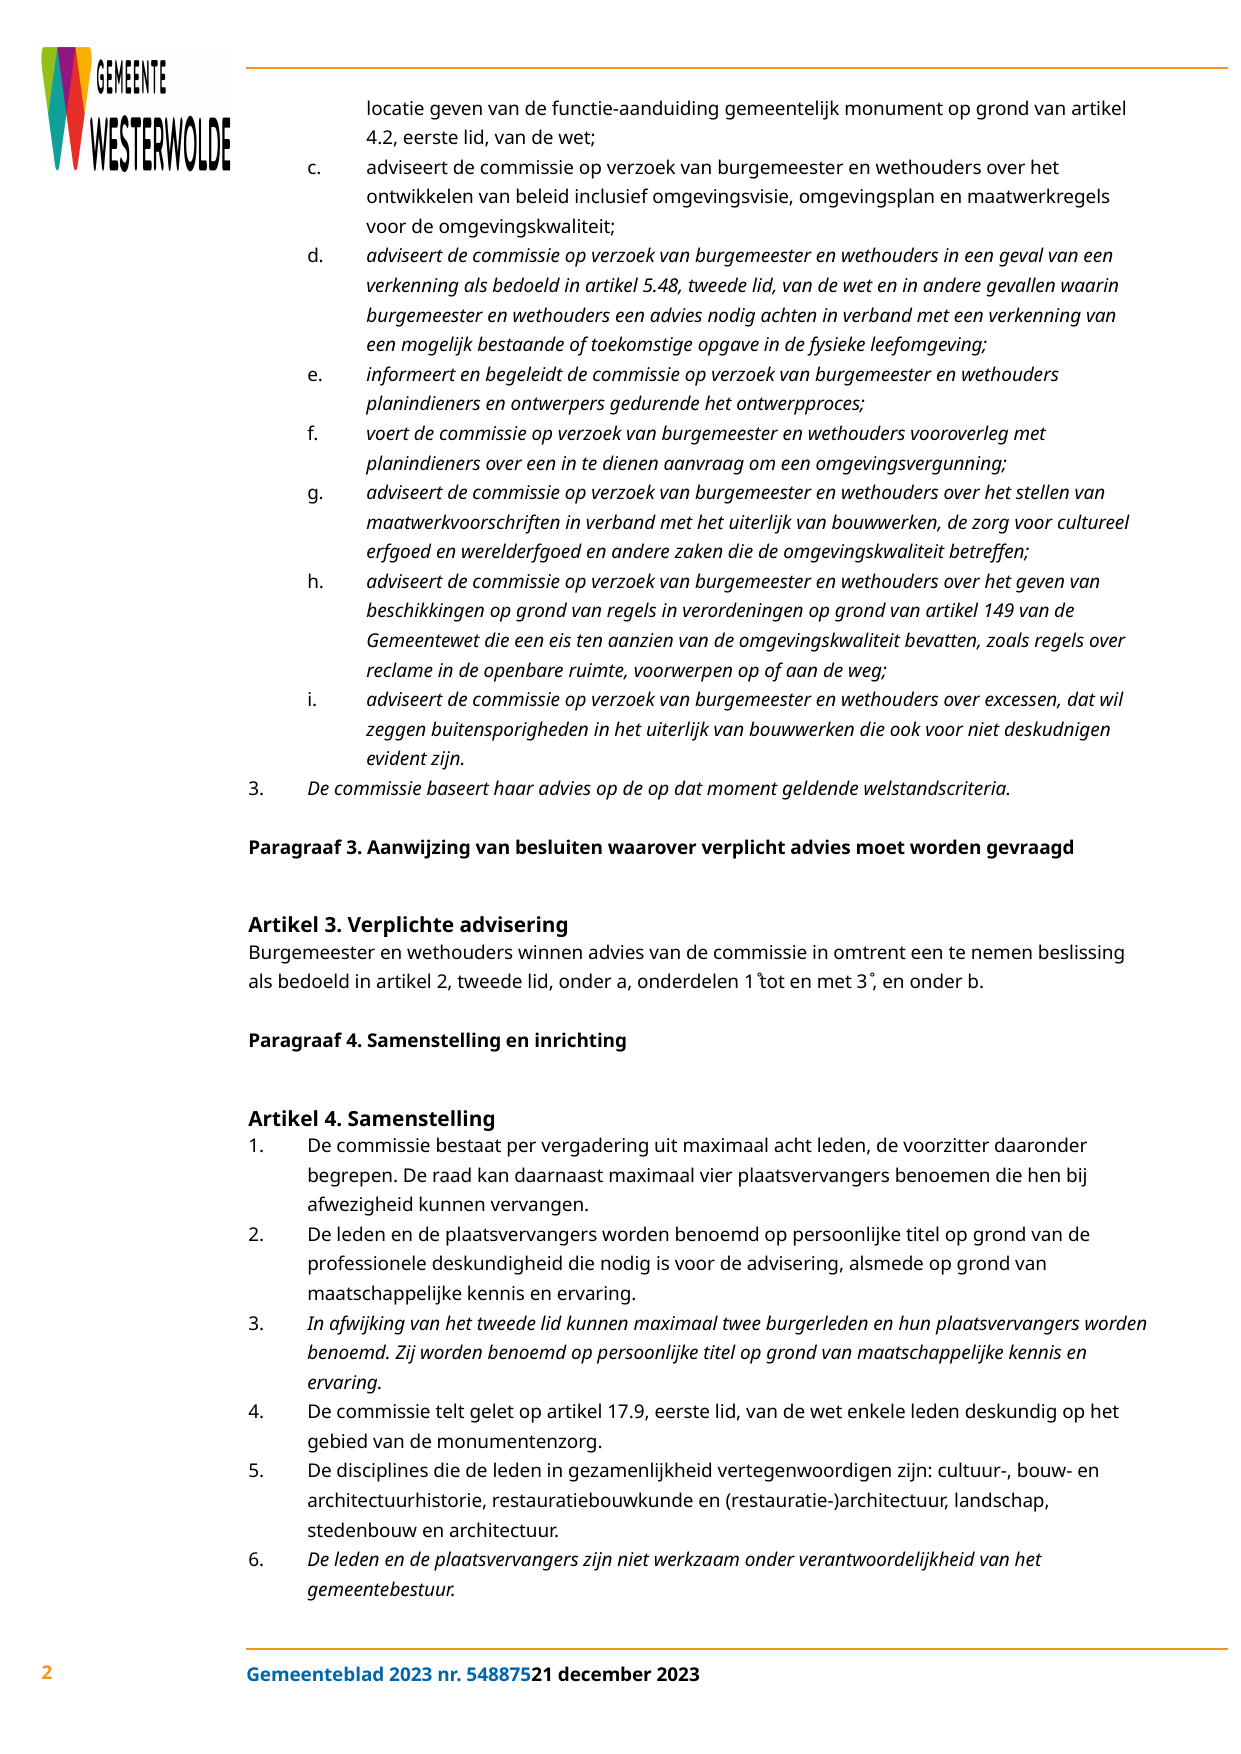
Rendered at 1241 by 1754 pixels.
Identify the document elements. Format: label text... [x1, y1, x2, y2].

list adviseert de commissie op verzoek van burgemeester en wethouders in een geval van een verkenning als bedoeld in artikel 5.48, tweede lid, van de wet en in andere gevallen waarin burgemeester en wethouders een advies nodig achten in verband met een verkenning van een mogelijk bestaande of toekomstige opgave in de fysieke leefomgeving; [307, 243, 1152, 357]
list voert de commissie op verzoek van burgemeester en wethouders vooroverleg met planindieners over een in te dienen aanvraag om een omgevingsvergunning; [307, 420, 1152, 476]
picture [41, 47, 231, 172]
list adviseert de commissie op verzoek van burgemeester en wethouders over het stellen van maatwerkvoorschriften in verband met het uiterlijk van bouwwerken, de zorg voor cultureel erfgoed en werelderfgoed en andere zaken die de omgevingskwaliteit betreffen; [307, 479, 1152, 564]
list locatie geven van de functie-aanduiding gemeentelijk monument op grond van artikel 4.2, eerste lid, van de wet; [307, 95, 1152, 150]
text Paragraaf 4. Samenstelling en inrichting [248, 1028, 1152, 1053]
list De commissie telt gelet op artikel 17.9, eerste lid, van de wet enkele leden deskundig op het gebied van de monumentenzorg. [248, 1398, 1152, 1454]
list informeert en begeleidt de commissie op verzoek van burgemeester en wethouders planindieners en ontwerpers gedurende het ontwerpproces; [307, 361, 1152, 416]
text Burgemeester en wethouders winnen advies van de commissie in omtrent een te nemen beslissing als bedoeld in artikel 2, tweede lid, onder a, onderdelen 1 ̊tot en met 3 ̊, en onder b. [248, 939, 1152, 994]
list In afwijking van het tweede lid kunnen maximaal twee burgerleden en hun plaatsvervangers worden benoemd. Zij worden benoemd op persoonlijke titel op grond van maatschappelijke kennis en ervaring. [248, 1310, 1152, 1395]
list De leden en de plaatsvervangers zijn niet werkzaam onder verantwoordelijkheid van het gemeentebestuur. [248, 1546, 1152, 1602]
list adviseert de commissie op verzoek van burgemeester en wethouders over het ontwikkelen van beleid inclusief omgevingsvisie, omgevingsplan en maatwerkregels voor de omgevingskwaliteit; [307, 154, 1152, 239]
text Artikel 3. Verplichte advisering [248, 911, 1152, 939]
list De commissie bestaat per vergadering uit maximaal acht leden, de voorzitter daaronder begrepen. De raad kan daarnaast maximaal vier plaatsvervangers benoemen die hen bij afwezigheid kunnen vervangen. [248, 1132, 1152, 1217]
list De leden en de plaatsvervangers worden benoemd op persoonlijke titel op grond van de professionele deskundigheid die nodig is voor de advisering, alsmede op grond van maatschappelijke kennis en ervaring. [248, 1221, 1152, 1306]
list adviseert de commissie op verzoek van burgemeester en wethouders over excessen, dat wil zeggen buitensporigheden in het uiterlijk van bouwwerken die ook voor niet deskudnigen evident zijn. [307, 686, 1152, 771]
list De commissie baseert haar advies op de op dat moment geldende welstandscriteria. [248, 775, 1152, 801]
list adviseert de commissie op verzoek van burgemeester en wethouders over het geven van beschikkingen op grond van regels in verordeningen op grond van artikel 149 van de Gemeentewet die een eis ten aanzien van de omgevingskwaliteit bevatten, zoals regels over reclame in de openbare ruimte, voorwerpen op of aan de weg; [307, 568, 1152, 683]
text Artikel 4. Samenstelling [248, 1104, 1152, 1132]
text Paragraaf 3. Aanwijzing van besluiten waarover verplicht advies moet worden gevraagd [248, 834, 1152, 860]
list De disciplines die de leden in gezamenlijkheid vertegenwoordigen zijn: cultuur-, bouw- en architectuurhistorie, restauratiebouwkunde en (restauratie-)architectuur, landschap, stedenbouw en architectuur. [248, 1458, 1152, 1543]
